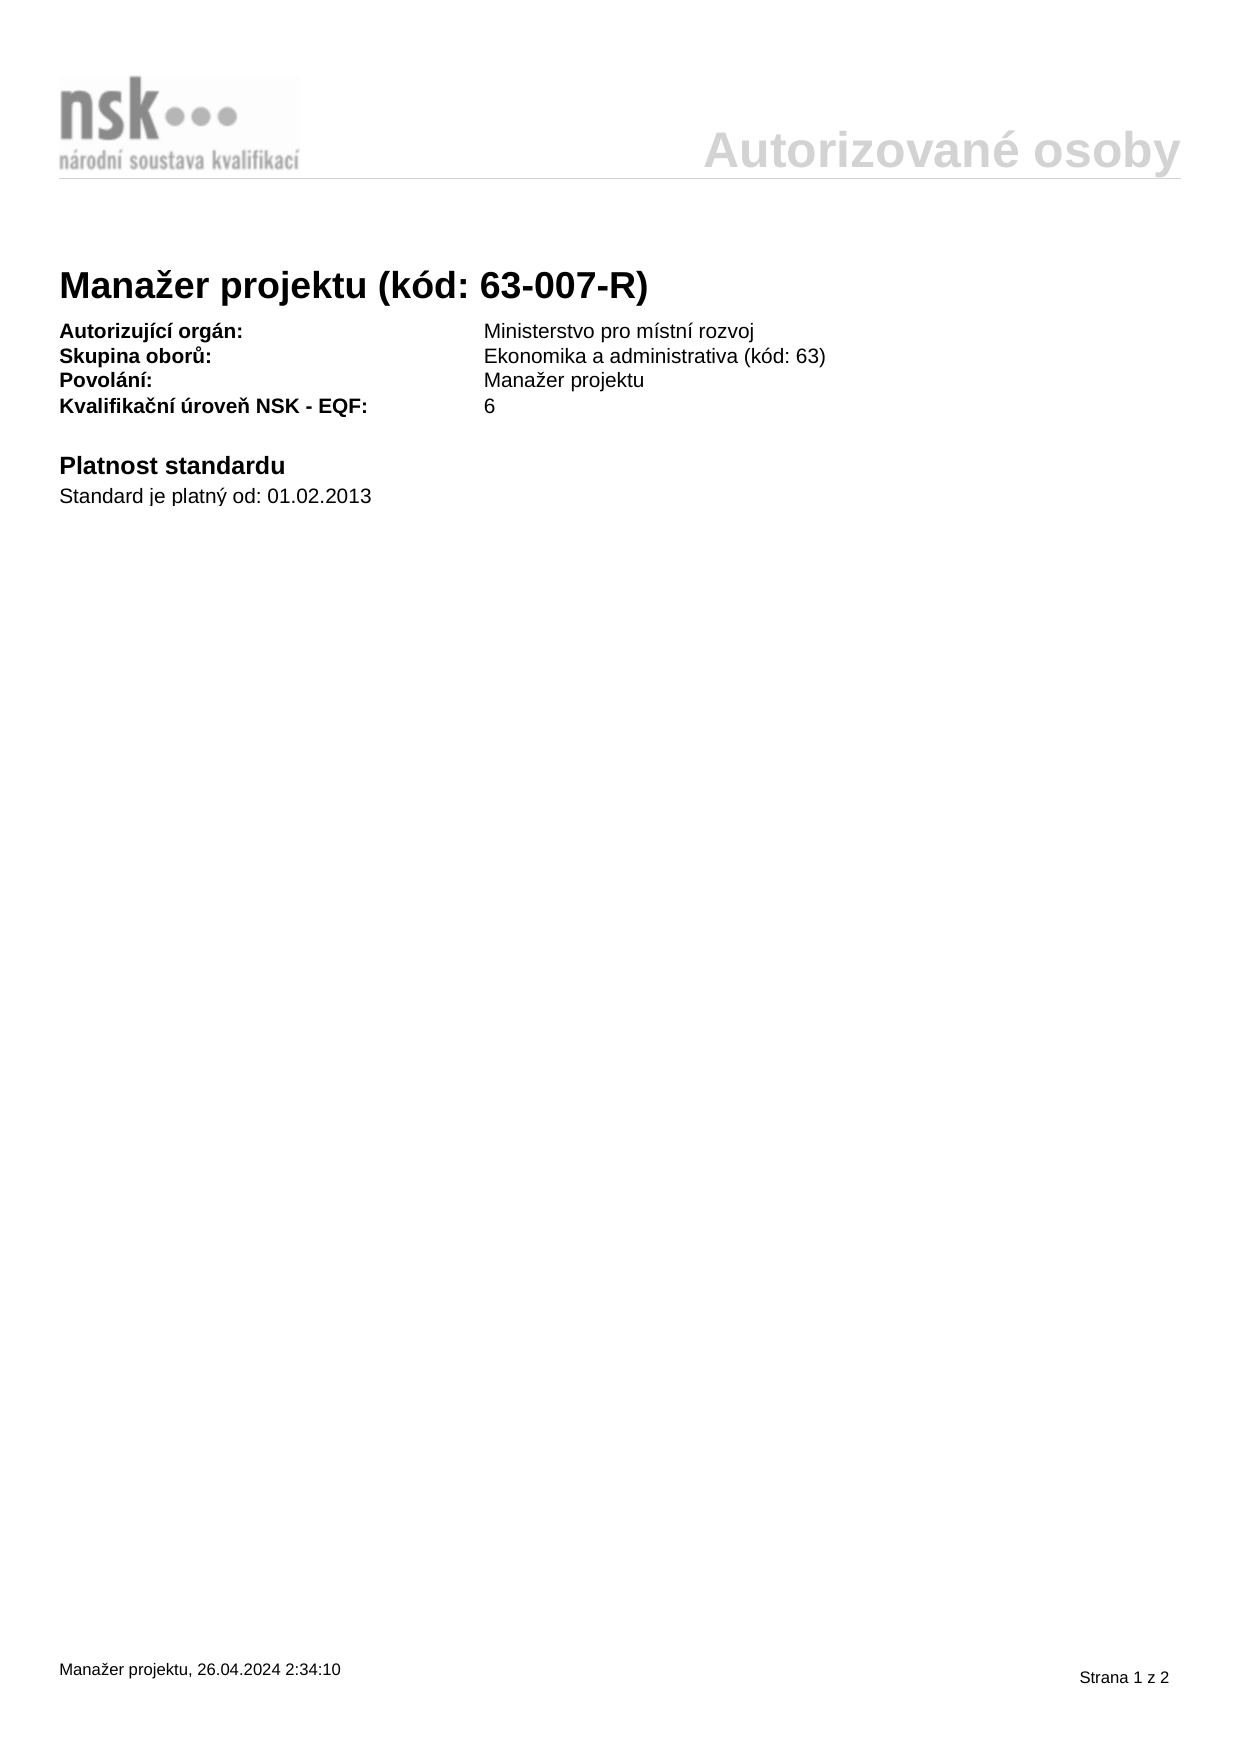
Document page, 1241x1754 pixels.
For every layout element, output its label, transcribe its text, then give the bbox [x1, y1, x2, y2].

table_cell [626, 806, 862, 1106]
table_cell [862, 1384, 1169, 1659]
table_cell [862, 196, 1169, 224]
table_cell [620, 1106, 626, 1383]
table_cell [484, 506, 620, 806]
table_cell [1169, 418, 1181, 447]
table_cell [620, 196, 626, 224]
table_cell [620, 1384, 626, 1659]
table_cell [59, 307, 483, 319]
table_cell [1169, 307, 1181, 319]
table_cell [59, 418, 483, 447]
table_cell [1169, 1660, 1181, 1696]
table_cell [484, 196, 620, 224]
table_header Autorizované osoby [626, 59, 1181, 178]
table_cell [59, 506, 483, 806]
table_cell Ministerstvo pro místní rozvoj [484, 319, 1181, 344]
table_cell [484, 418, 620, 447]
table_cell [59, 196, 483, 224]
table_cell [59, 1106, 483, 1383]
table_cell Manažer projektu, 26.04.2024 2:34:10 [59, 1660, 862, 1696]
table_cell [620, 307, 626, 319]
table_cell [59, 806, 483, 1106]
table_cell Autorizující orgán: [59, 319, 483, 343]
table_cell [626, 506, 862, 806]
table_cell [862, 418, 1169, 447]
table_cell [626, 1106, 862, 1383]
table_cell Manažer projektu [484, 368, 1181, 393]
table_cell [1169, 1106, 1181, 1383]
table_cell [862, 307, 1169, 319]
table_cell Ekonomika a administrativa (kód: 63) [484, 344, 1181, 368]
table_cell [59, 1384, 483, 1659]
table_cell [484, 806, 620, 1106]
table_cell [1169, 1384, 1181, 1659]
table_cell [484, 1106, 620, 1383]
table_cell [862, 1106, 1169, 1383]
table_cell Povolání: [59, 368, 483, 392]
table_cell [626, 418, 862, 447]
table_cell [1169, 196, 1181, 224]
table_cell [626, 1384, 862, 1659]
table_cell [620, 506, 626, 806]
table_header [621, 59, 626, 172]
table_cell Strana 1 z 2 [862, 1660, 1169, 1696]
table_cell [626, 196, 862, 224]
table_cell [620, 418, 626, 447]
table_cell 6 [484, 394, 1181, 417]
table_cell [862, 506, 1169, 806]
table_cell [1169, 506, 1181, 806]
table_cell [862, 806, 1169, 1106]
table_cell Manažer projektu (kód: 63-007-R) [59, 224, 1181, 307]
table_cell [59, 179, 1181, 196]
picture [58, 59, 621, 172]
table_cell [620, 806, 626, 1106]
table_cell Kvalifikační úroveň NSK - EQF: [59, 394, 483, 417]
table_cell Standard je platný od: 01.02.2013 [59, 484, 1181, 506]
table_cell [59, 172, 483, 178]
table_cell [1169, 806, 1181, 1106]
table_cell [484, 172, 620, 178]
table_cell [484, 1384, 620, 1659]
table_cell Skupina oborů: [59, 344, 483, 368]
table_cell Platnost standardu [59, 448, 1181, 483]
table_cell [484, 307, 620, 319]
table_cell [626, 307, 862, 319]
